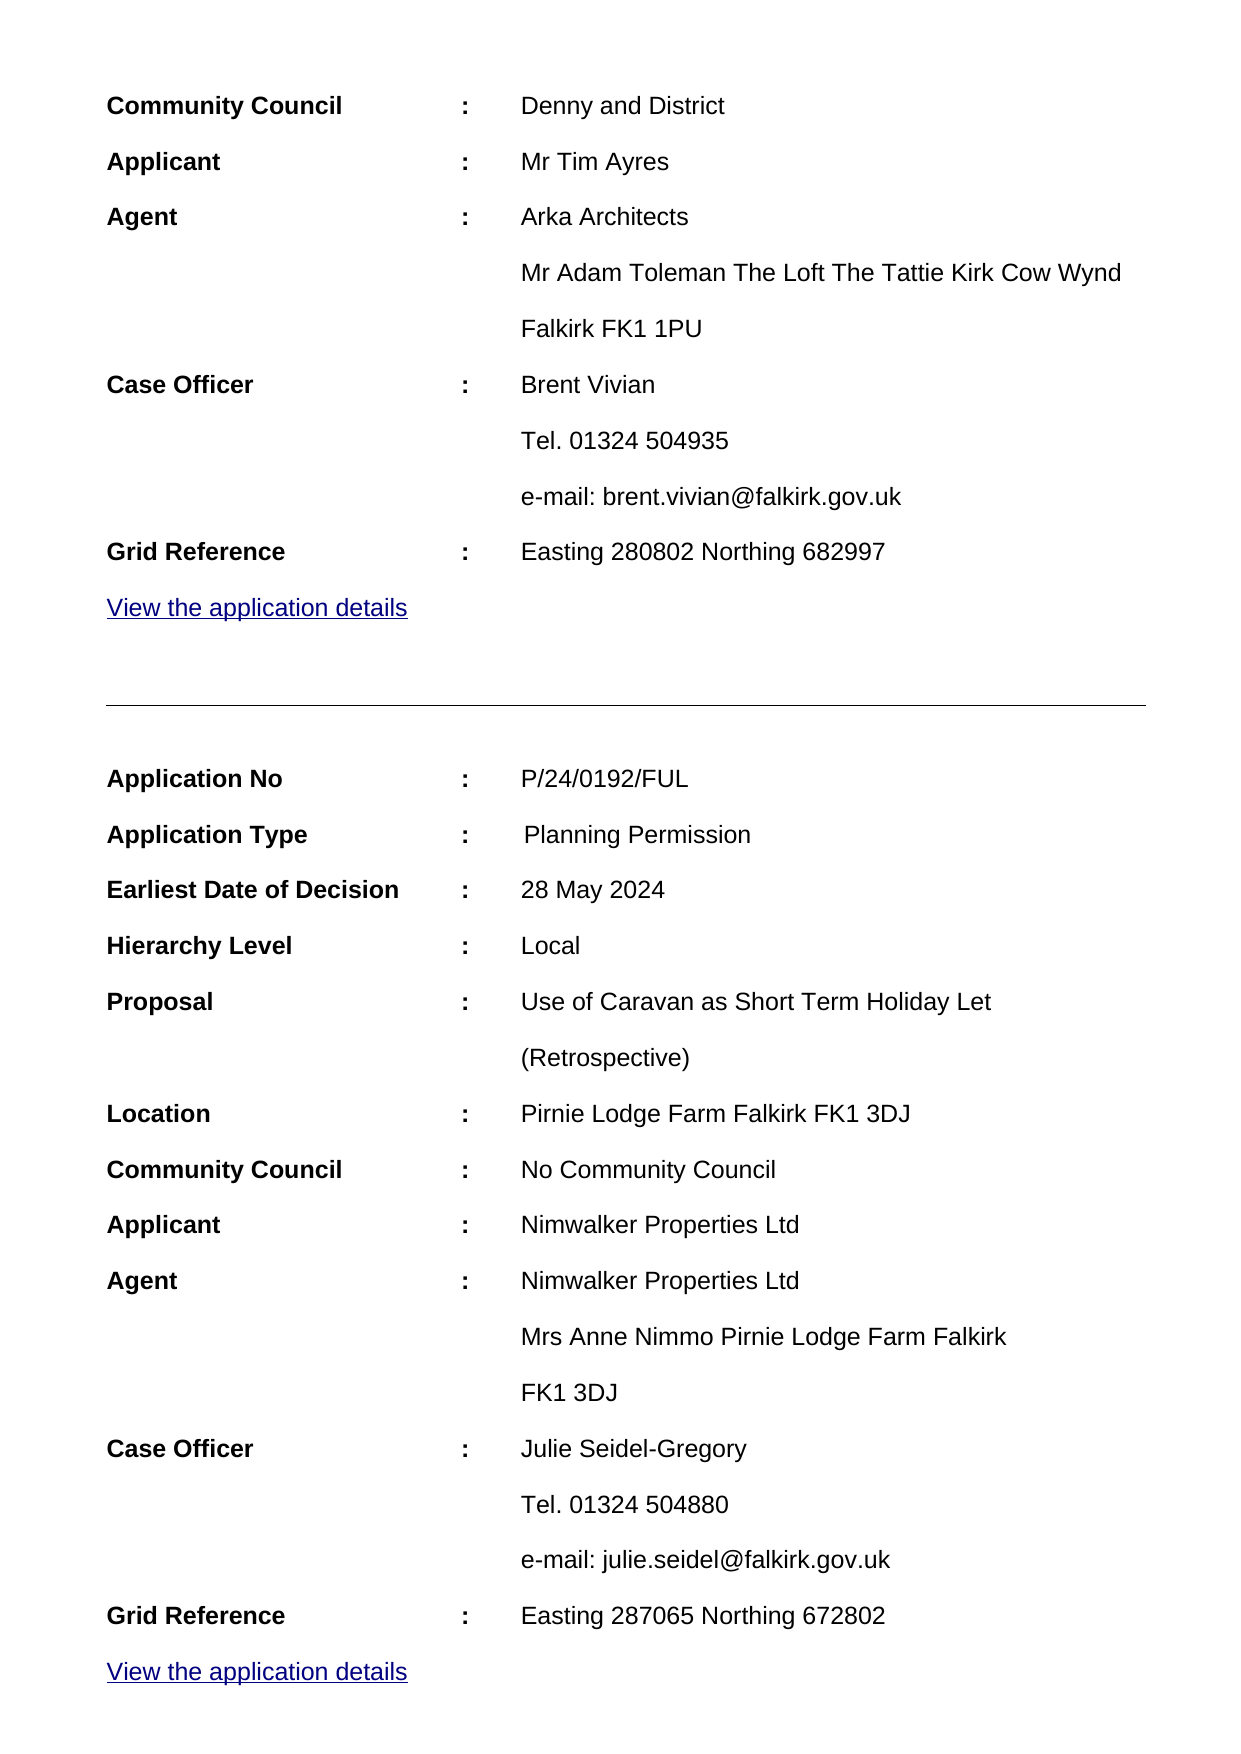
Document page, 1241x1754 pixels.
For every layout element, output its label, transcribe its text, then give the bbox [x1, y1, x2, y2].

text Applicant : Nimwalker Properties Ltd [106, 1210, 1146, 1239]
text Hierarchy Level : Local [106, 931, 1146, 960]
text Mr Adam Toleman The Loft The Tattie Kirk Cow Wynd [106, 258, 1146, 287]
text Grid Reference : Easting 287065 Northing 672802 [106, 1601, 1146, 1630]
text View the application details [106, 1657, 1146, 1686]
text Applicant : Mr Tim Ayres [106, 146, 1146, 175]
text Community Council : No Community Council [106, 1154, 1146, 1183]
text Location : Pirnie Lodge Farm Falkirk FK1 3DJ [106, 1099, 1146, 1127]
text (Retrospective) [106, 1043, 1146, 1072]
text Tel. 01324 504935 [106, 426, 1146, 454]
text Community Council : Denny and District [106, 91, 1146, 119]
text Earliest Date of Decision : 28 May 2024 [106, 875, 1146, 904]
text Application No : P/24/0192/FUL [106, 764, 1146, 792]
text Case Officer : Julie Seidel-Gregory [106, 1434, 1146, 1462]
text Falkirk FK1 1PU [106, 314, 1146, 343]
text Case Officer : Brent Vivian [106, 370, 1146, 398]
text Grid Reference : Easting 280802 Northing 682997 [106, 537, 1146, 566]
text Agent : Nimwalker Properties Ltd [106, 1266, 1146, 1295]
text Mrs Anne Nimmo Pirnie Lodge Farm Falkirk [106, 1322, 1146, 1351]
text e-mail: brent.vivian@falkirk.gov.uk [106, 481, 1146, 510]
text Tel. 01324 504880 [106, 1489, 1146, 1518]
text Proposal : Use of Caravan as Short Term Holiday Let [106, 987, 1146, 1016]
text Agent : Arka Architects [106, 202, 1146, 231]
text FK1 3DJ [106, 1378, 1146, 1407]
text e-mail: julie.seidel@falkirk.gov.uk [106, 1545, 1146, 1574]
text View the application details [106, 593, 1146, 622]
text Application Type : Planning Permission [106, 819, 1146, 848]
